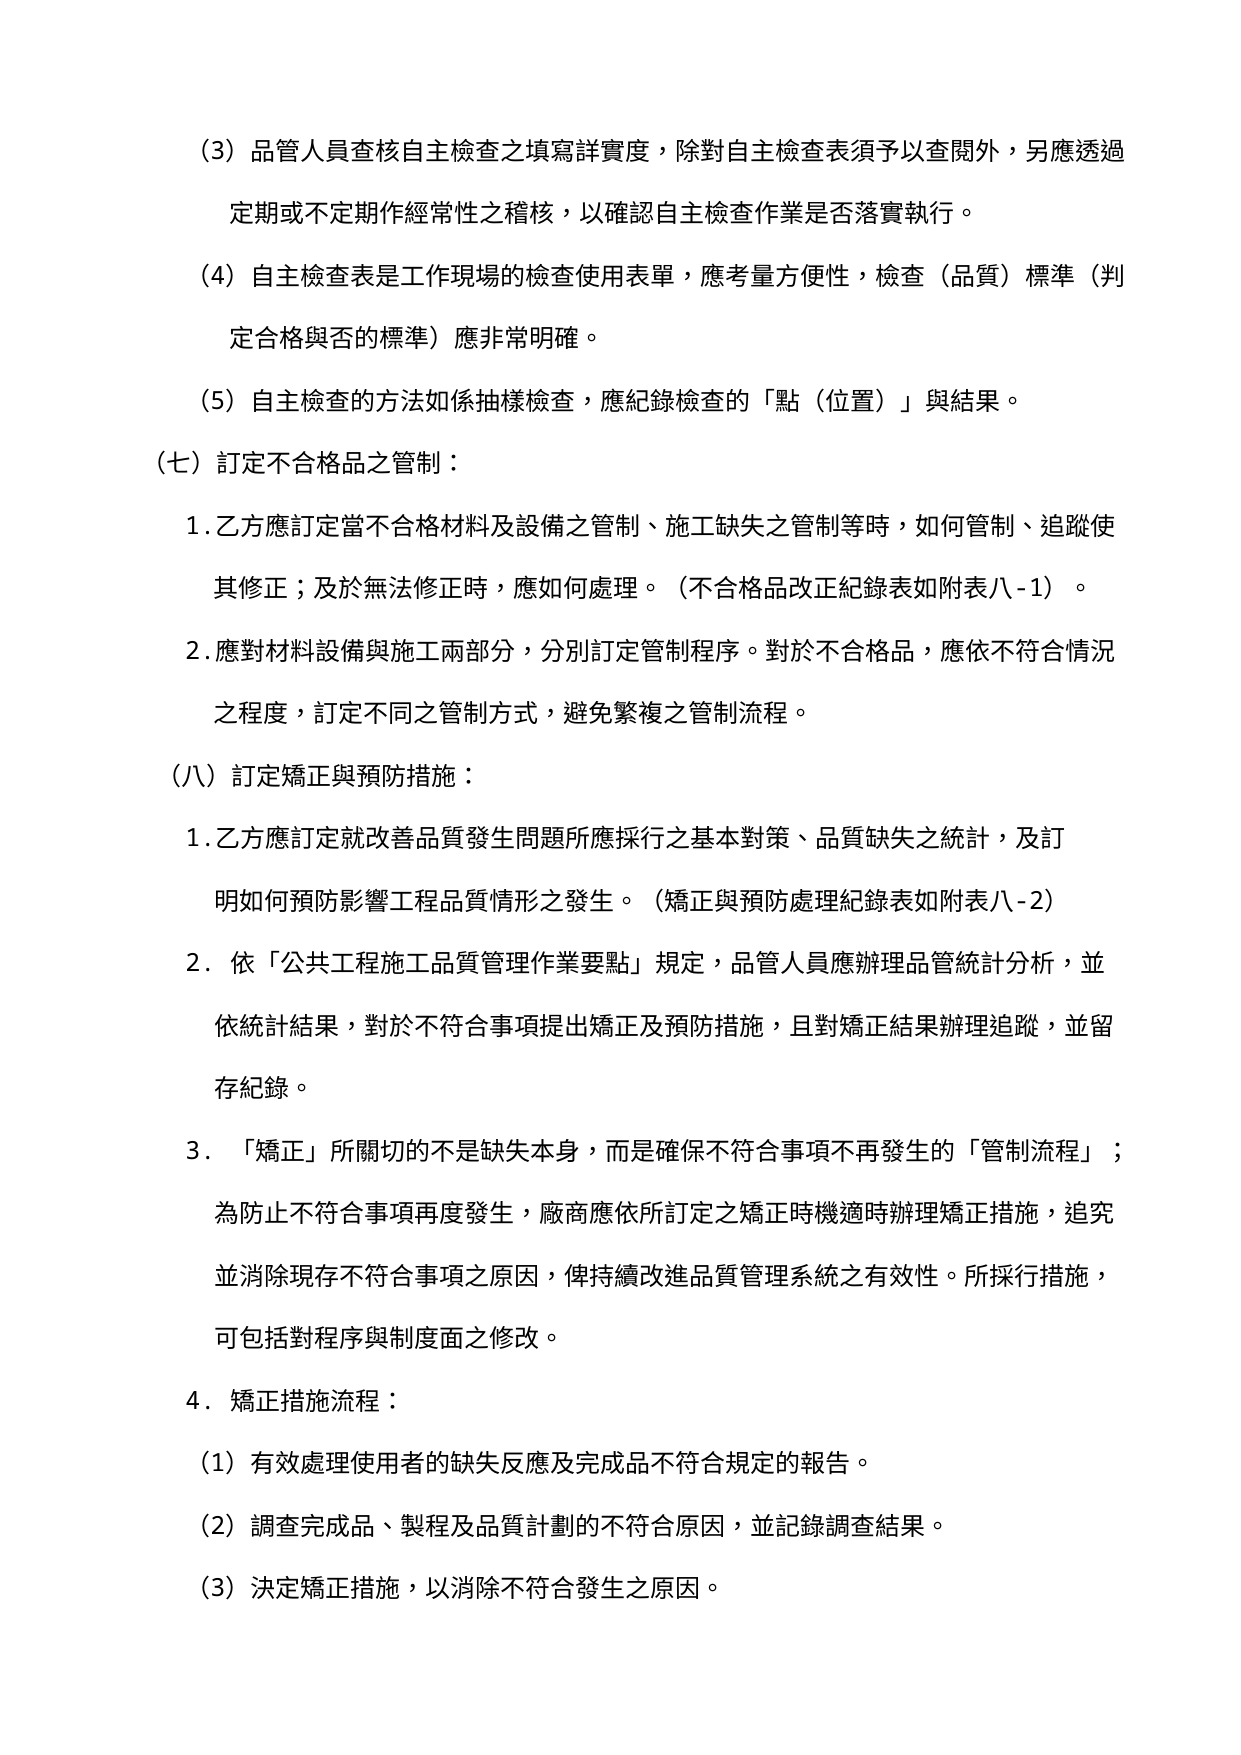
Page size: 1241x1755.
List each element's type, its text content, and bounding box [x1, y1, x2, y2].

text （1）有效處理使用者的缺失反應及完成品不符合規定的報告。 [185, 1420, 1128, 1483]
text （3）決定矯正措施，以消除不符合發生之原因。 [185, 1545, 1128, 1608]
text 3. 「矯正」所關切的不是缺失本身，而是確保不符合事項不再發生的「管制流程」；為防止不符合事項再度發生，廠商應依所訂定之矯正時機適時辦理矯正措施，追究並消除現存不符合事項之原因，俾持續改進品質管理系統之有效性。所採行措施，可包括對程序與制度面之修改。 [185, 1108, 1128, 1358]
text 2.應對材料設備與施工兩部分，分別訂定管制程序。對於不合格品，應依不符合情況之程度，訂定不同之管制方式，避免繁複之管制流程。 [185, 608, 1128, 733]
text 2. 依「公共工程施工品質管理作業要點」規定，品管人員應辦理品管統計分析，並依統計結果，對於不符合事項提出矯正及預防措施，且對矯正結果辦理追蹤，並留存紀錄。 [185, 920, 1128, 1108]
text （3）品管人員查核自主檢查之填寫詳實度，除對自主檢查表須予以查閱外，另應透過定期或不定期作經常性之稽核，以確認自主檢查作業是否落實執行。 [185, 108, 1128, 233]
text （2）調查完成品、製程及品質計劃的不符合原因，並記錄調查結果。 [185, 1483, 1128, 1545]
text 4. 矯正措施流程： [185, 1358, 1128, 1420]
text （八）訂定矯正與預防措施： [112, 733, 1128, 795]
text （5）自主檢查的方法如係抽樣檢查，應紀錄檢查的「點（位置）」與結果。 [185, 358, 1128, 420]
text （4）自主檢查表是工作現場的檢查使用表單，應考量方便性，檢查（品質）標準（判定合格與否的標準）應非常明確。 [185, 233, 1128, 358]
text 1.乙方應訂定當不合格材料及設備之管制、施工缺失之管制等時，如何管制、追蹤使其修正；及於無法修正時，應如何處理。（不合格品改正紀錄表如附表八-1）。 [185, 483, 1128, 608]
text 1.乙方應訂定就改善品質發生問題所應採行之基本對策、品質缺失之統計，及訂 明如何預防影響工程品質情形之發生。（矯正與預防處理紀錄表如附表八-2） [185, 795, 1128, 920]
text （七）訂定不合格品之管制： [112, 420, 1128, 483]
